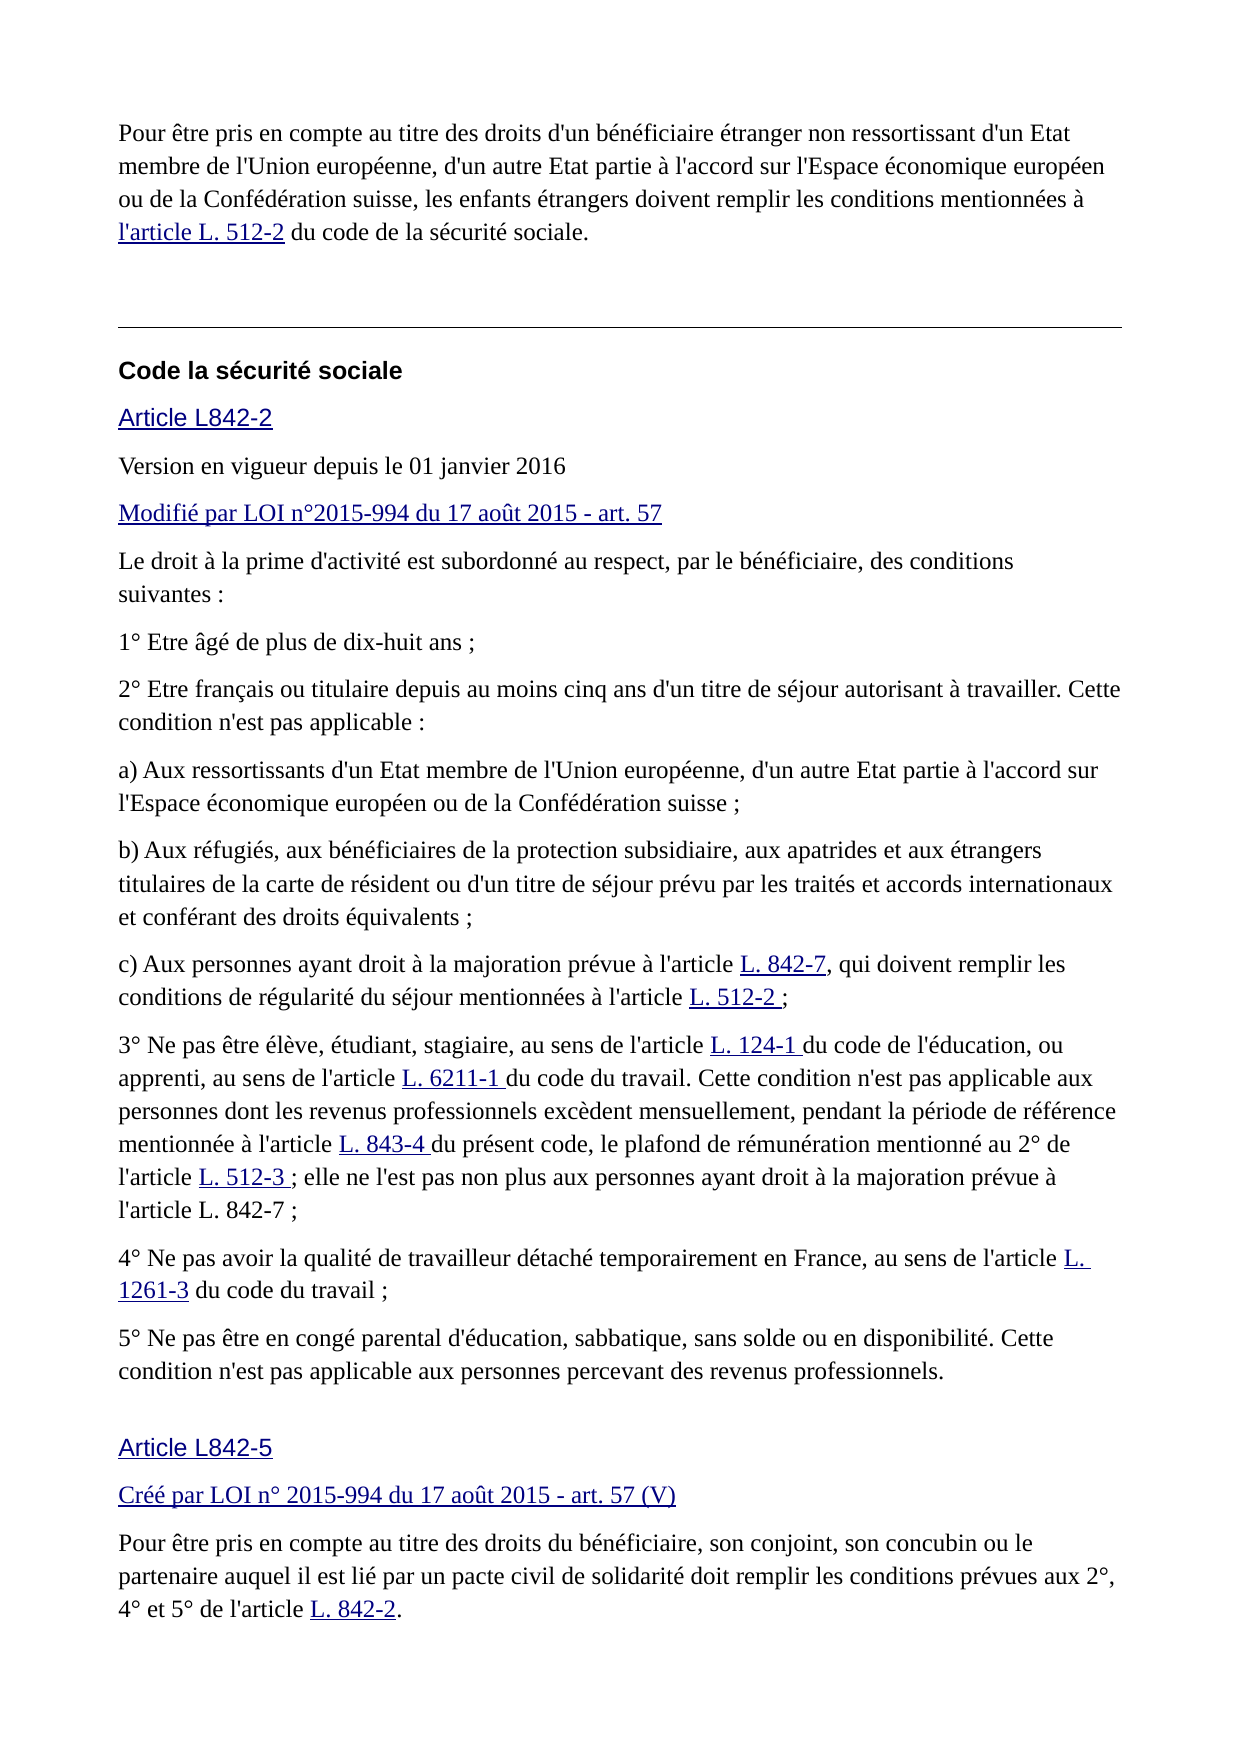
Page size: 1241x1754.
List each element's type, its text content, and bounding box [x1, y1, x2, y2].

text 3° Ne pas être élève, étudiant, stagiaire, au sens de l'article L. 124-1 du code de l'éducation, ou apprenti, au sens de l'article L. 6211-1 du code du travail. Cette condition n'est pas applicable aux personnes dont les revenus professionnels excèdent mensuellement, pendant la période de référence mentionnée à l'article L. 843-4 du présent code, le plafond de rémunération mentionné au 2° de l'article L. 512-3 ; elle ne l'est pas non plus aux personnes ayant droit à la majoration prévue à l'article L. 842-7 ; [118, 1030, 1122, 1224]
text Article L842-2 [118, 403, 1122, 432]
text Article L842-5 [118, 1433, 1122, 1461]
text 4° Ne pas avoir la qualité de travailleur détaché temporairement en France, au sens de l'article L. 1261-3 du code du travail ; [118, 1243, 1122, 1304]
text b) Aux réfugiés, aux bénéficiaires de la protection subsidiaire, aux apatrides et aux étrangers titulaires de la carte de résident ou d'un titre de séjour prévu par les traités et accords internationaux et conférant des droits équivalents ; [118, 836, 1122, 930]
text Code la sécurité sociale [118, 356, 1122, 384]
text 5° Ne pas être en congé parental d'éducation, sabbatique, sans solde ou en disponibilité. Cette condition n'est pas applicable aux personnes percevant des revenus professionnels. [118, 1323, 1122, 1385]
text Le droit à la prime d'activité est subordonné au respect, par le bénéficiaire, des conditions suivantes : [118, 546, 1122, 608]
text Pour être pris en compte au titre des droits du bénéficiaire, son conjoint, son concubin ou le partenaire auquel il est lié par un pacte civil de solidarité doit remplir les conditions prévues aux 2°, 4° et 5° de l'article L. 842-2. [118, 1528, 1122, 1623]
text Version en vigueur depuis le 01 janvier 2016 [118, 451, 1122, 480]
text Pour être pris en compte au titre des droits d'un bénéficiaire étranger non ressortissant d'un Etat membre de l'Union européenne, d'un autre Etat partie à l'accord sur l'Espace économique européen ou de la Confédération suisse, les enfants étrangers doivent remplir les conditions mentionnées à l'article L. 512-2 du code de la sécurité sociale. [118, 118, 1122, 246]
text 2° Etre français ou titulaire depuis au moins cinq ans d'un titre de séjour autorisant à travailler. Cette condition n'est pas applicable : [118, 674, 1122, 736]
text a) Aux ressortissants d'un Etat membre de l'Union européenne, d'un autre Etat partie à l'accord sur l'Espace économique européen ou de la Confédération suisse ; [118, 755, 1122, 817]
text Modifié par LOI n°2015-994 du 17 août 2015 - art. 57 [118, 498, 1122, 527]
text 1° Etre âgé de plus de dix-huit ans ; [118, 627, 1122, 656]
text Créé par LOI n° 2015-994 du 17 août 2015 - art. 57 (V) [118, 1480, 1122, 1509]
text c) Aux personnes ayant droit à la majoration prévue à l'article L. 842-7, qui doivent remplir les conditions de régularité du séjour mentionnées à l'article L. 512-2 ; [118, 949, 1122, 1011]
